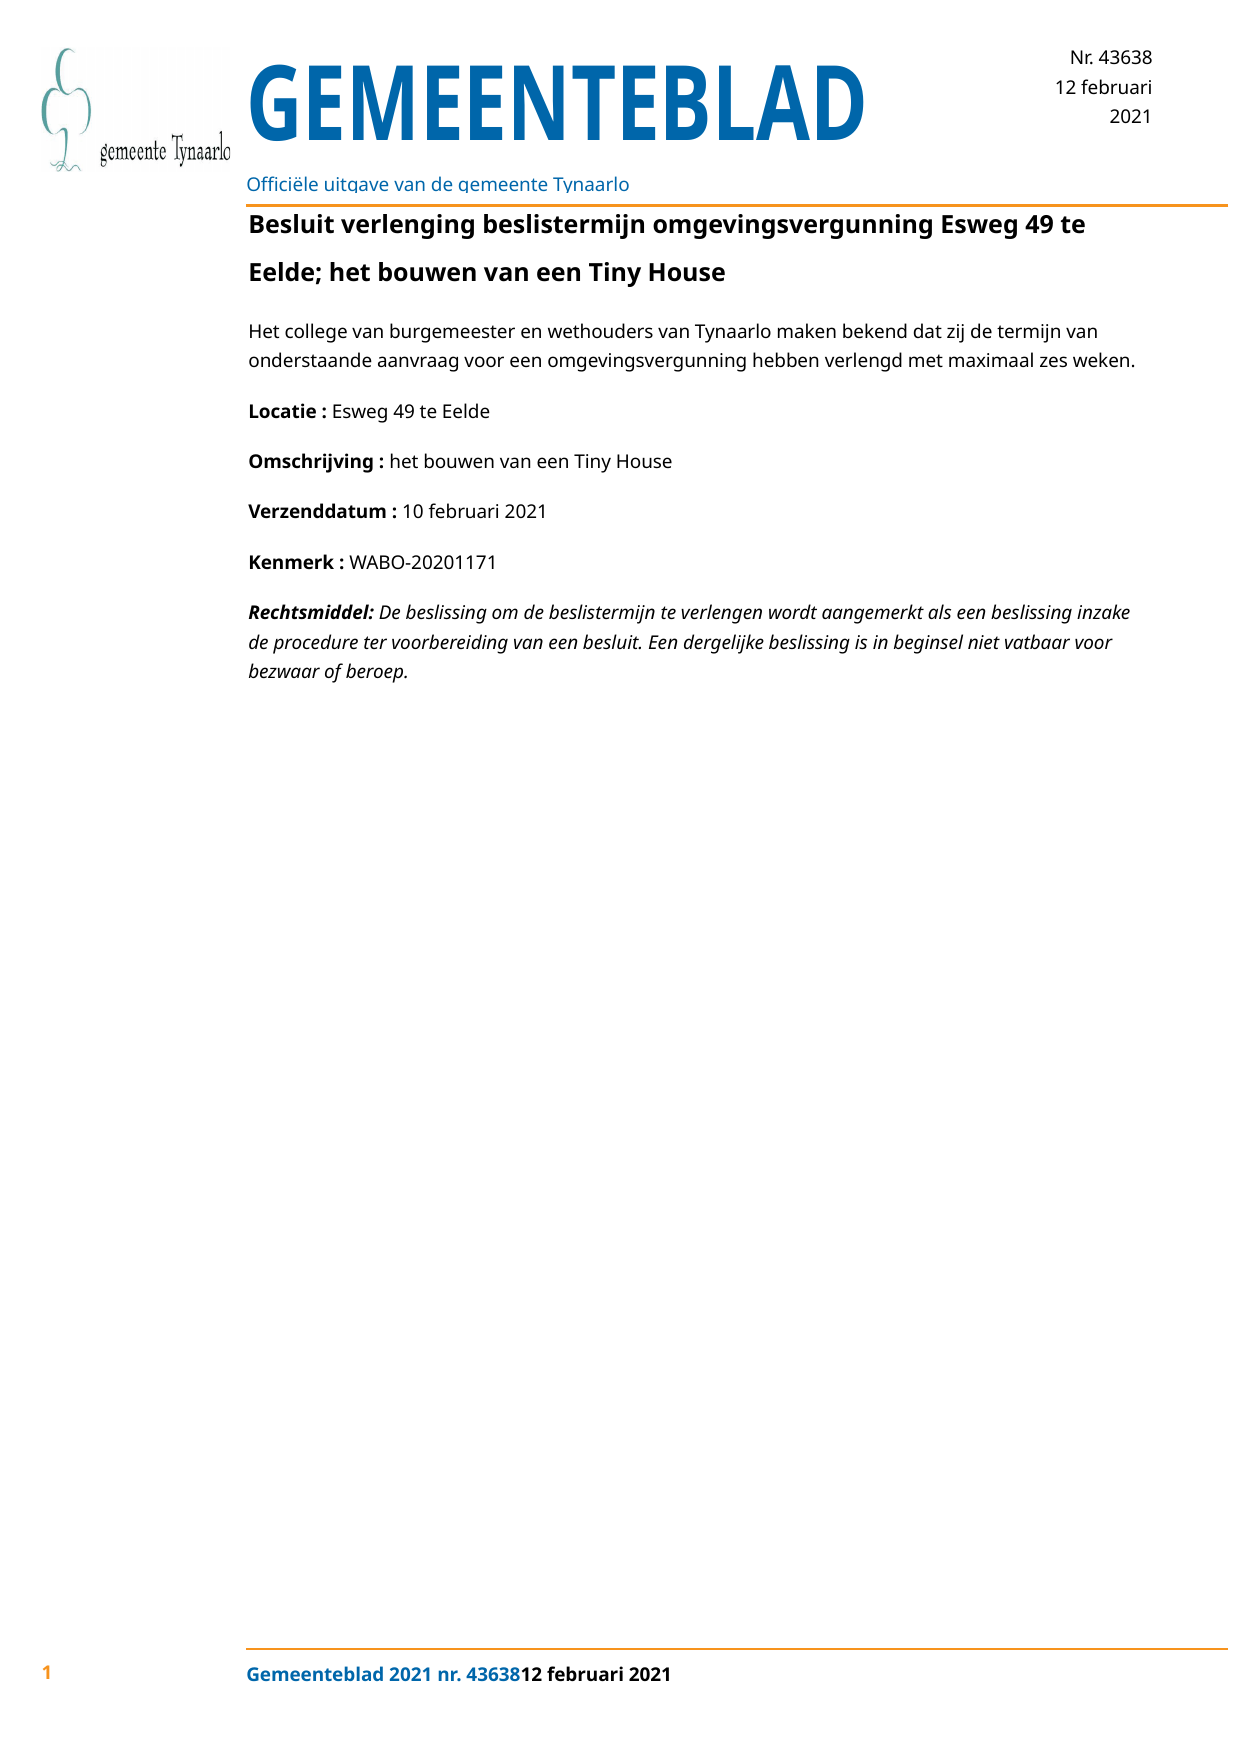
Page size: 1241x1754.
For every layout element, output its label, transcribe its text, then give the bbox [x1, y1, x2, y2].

text Locatie : Esweg 49 te Eelde [248, 398, 1152, 424]
text Verzenddatum : 10 februari 2021 [248, 499, 1152, 524]
text Besluit verlenging beslistermijn omgevingsvergunning Esweg 49 te Eelde; het bouwen van een Tiny House [248, 207, 1152, 288]
text Het college van burgemeester en wethouders van Tynaarlo maken bekend dat zij de termijn van onderstaande aanvraag voor een omgevingsvergunning hebben verlengd met maximaal zes weken. [248, 318, 1152, 373]
text Rechtsmiddel: De beslissing om de beslistermijn te verlengen wordt aangemerkt als een beslissing inzake de procedure ter voorbereiding van een besluit. Een dergelijke beslissing is in beginsel niet vatbaar voor bezwaar of beroep. [248, 599, 1152, 684]
text Kenmerk : WABO-20201171 [248, 549, 1152, 575]
text Omschrijving : het bouwen van een Tiny House [248, 448, 1152, 474]
picture [41, 47, 231, 172]
